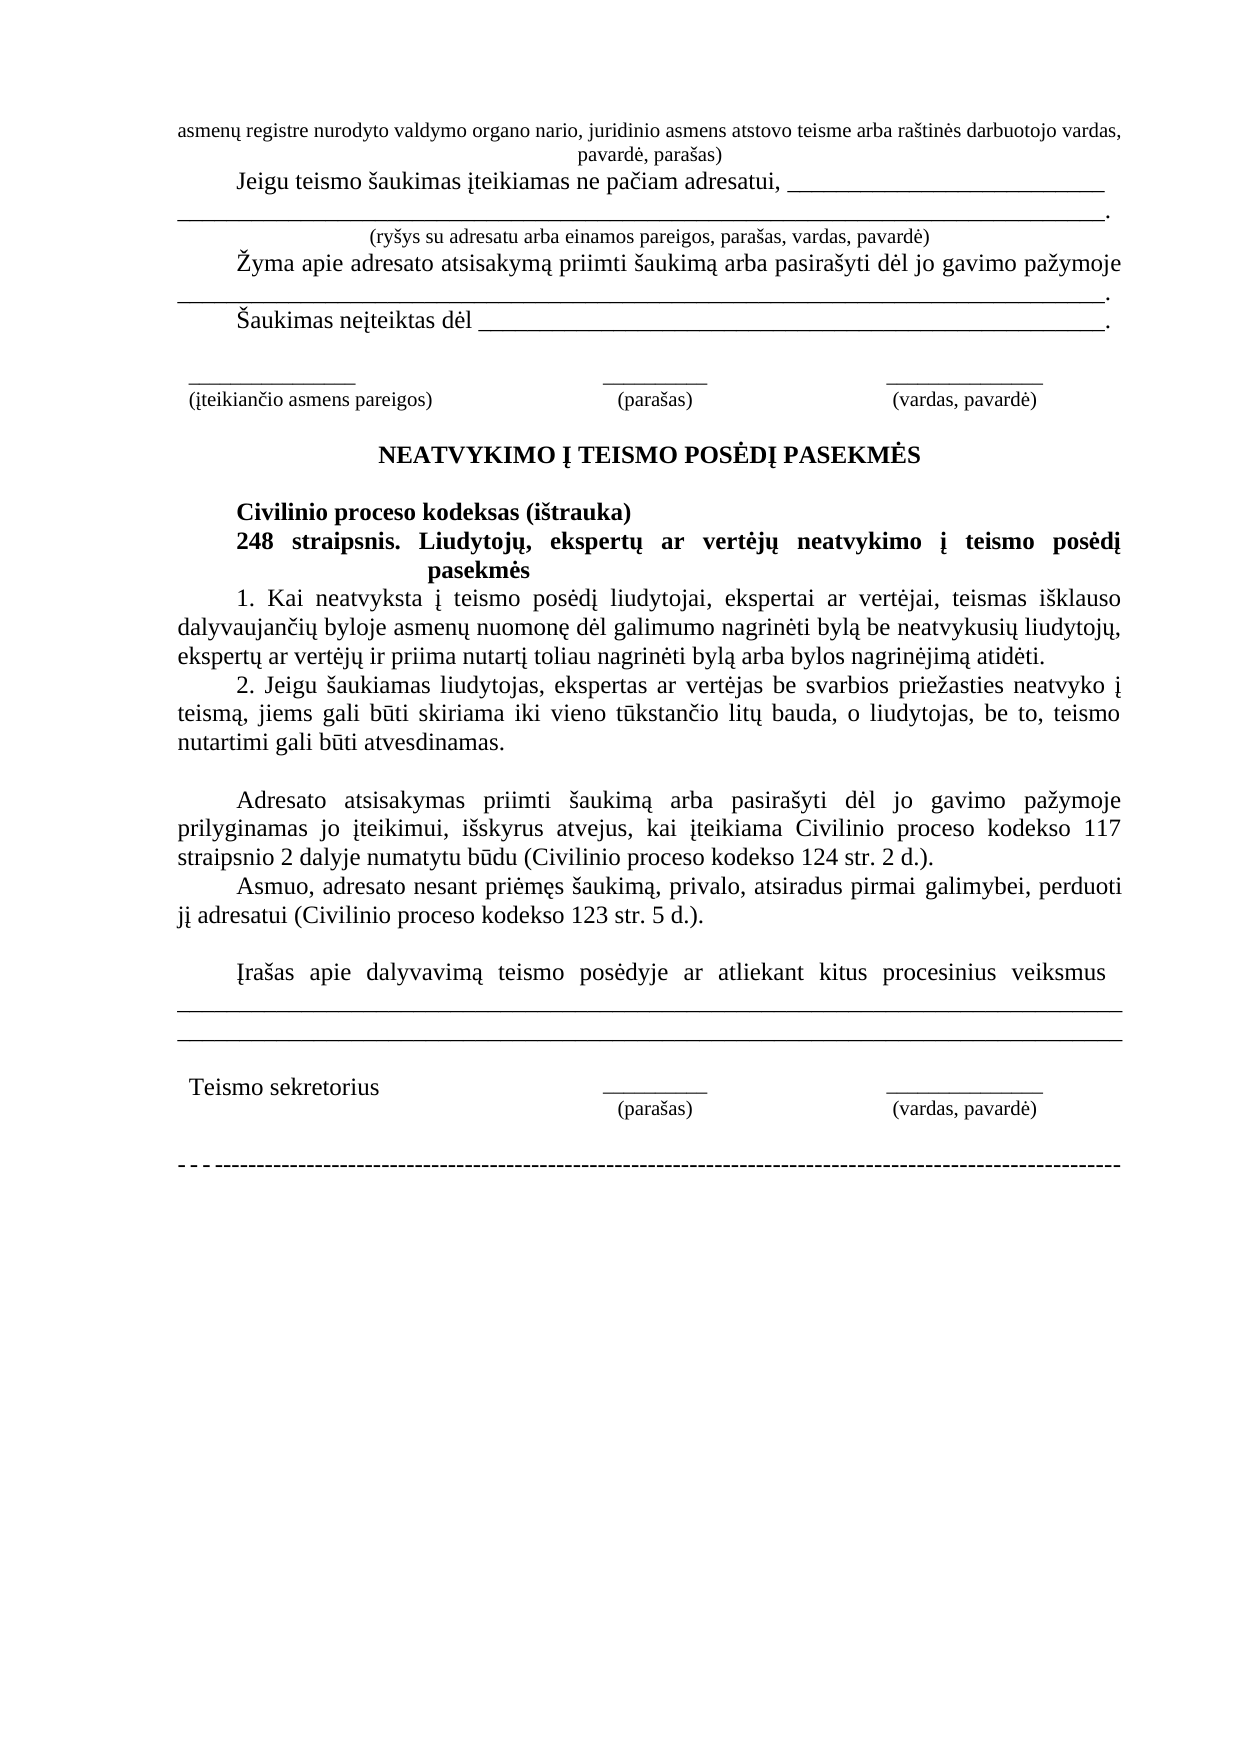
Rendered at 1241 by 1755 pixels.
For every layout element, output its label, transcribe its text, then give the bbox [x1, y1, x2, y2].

text 2. Jeigu šaukiamas liudytojas, ekspertas ar vertėjas be svarbios priežasties neatvyko į teismą, jiems gali būti skiriama iki vieno tūkstančio litų bauda, o liudytojas, be to, teismo nutartimi gali būti atvesdinamas. [177, 670, 1122, 756]
text (ryšys su adresatu arba einamos pareigos, parašas, vardas, pavardė) [177, 224, 1122, 248]
text Žyma apie adresato atsisakymą priimti šaukimą arba pasirašyti dėl jo gavimo pažymoje _ . [177, 248, 1122, 305]
text Adresato atsisakymas priimti šaukimą arba pasirašyti dėl jo gavimo pažymoje prilyginamas jo įteikimui, išskyrus atvejus, kai įteikiama Civilinio proceso kodekso 117 straipsnio 2 dalyje numatytu būdu (Civilinio proceso kodekso 124 str. 2 d.). [177, 785, 1122, 871]
table_header __________ (parašas) [503, 1072, 807, 1120]
text asmenų registre nurodyto valdymo organo nario, juridinio asmens atstovo teisme arba raštinės darbuotojo vardas, pavardė, parašas) [177, 118, 1122, 166]
text Asmuo, adresato nesant priėmęs šaukimą, privalo, atsiradus pirmai galimybei, perduoti jį adresatui (Civilinio proceso kodekso 123 str. 5 d.). [177, 871, 1122, 928]
table_header _______________ (vardas, pavardė) [807, 1072, 1122, 1120]
text Civilinio proceso kodeksas (ištrauka) [177, 497, 1122, 526]
table_header ________________ (įteikiančio asmens pareigos) [177, 363, 503, 411]
text _ . [177, 195, 1122, 224]
text 248 straipsnis. Liudytojų, ekspertų ar vertėjų neatvykimo į teismo posėdį pasekmės [236, 526, 1122, 583]
text 1. Kai neatvyksta į teismo posėdį liudytojai, ekspertai ar vertėjai, teismas išklauso dalyvaujančių byloje asmenų nuomonę dėl galimumo nagrinėti bylą be neatvykusių liudytojų, ekspertų ar vertėjų ir priima nutartį toliau nagrinėti bylą arba bylos nagrinėjimą atidėti. [177, 583, 1122, 670]
text Įrašas apie dalyvavimą teismo posėdyje ar atliekant kitus procesinius veiksmus [177, 957, 1122, 1011]
text Jeigu teismo šaukimas įteikiamas ne pačiam adresatui, [177, 166, 1122, 195]
text _ [177, 1015, 1122, 1040]
text Šaukimas neįteiktas dėl . [236, 305, 1122, 334]
table_header Teismo sekretorius [177, 1072, 503, 1120]
table_header __________ (parašas) [503, 363, 807, 411]
table_header _______________ (vardas, pavardė) [807, 363, 1122, 411]
text NEATVYKIMO Į TEISMO POSĖDĮ PASEKMĖS [177, 440, 1122, 468]
text --- [177, 1149, 1122, 1178]
